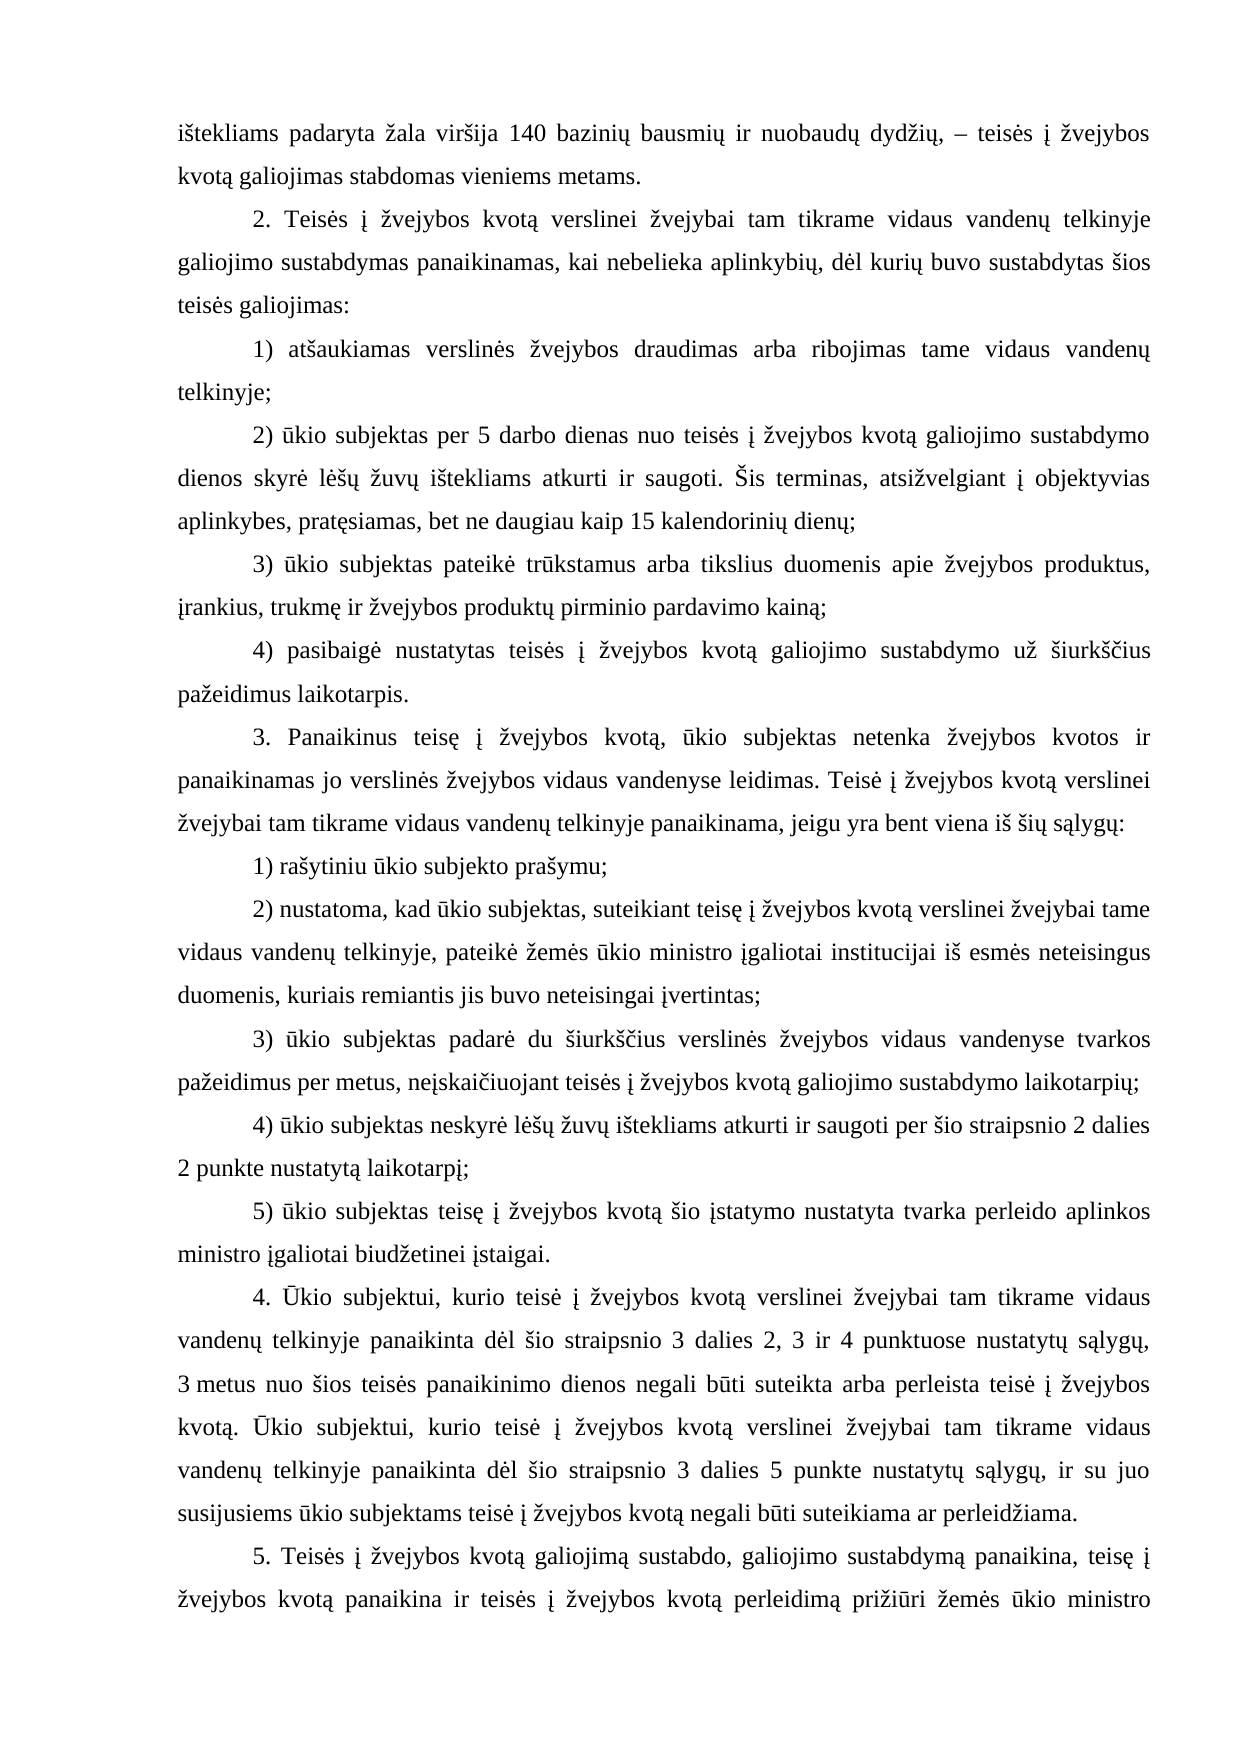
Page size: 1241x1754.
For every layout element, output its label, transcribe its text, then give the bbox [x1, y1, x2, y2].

text 4) ūkio subjektas neskyrė lėšų žuvų ištekliams atkurti ir saugoti per šio straipsnio 2 dalies 2 punkte nustatytą laikotarpį; [177, 1110, 1152, 1182]
text 1) atšaukiamas verslinės žvejybos draudimas arba ribojimas tame vidaus vandenų telkinyje; [177, 334, 1152, 406]
text 2. Teisės į žvejybos kvotą verslinei žvejybai tam tikrame vidaus vandenų telkinyje galiojimo sustabdymas panaikinamas, kai nebelieka aplinkybių, dėl kurių buvo sustabdytas šios teisės galiojimas: [177, 204, 1152, 319]
text 3) ūkio subjektas pateikė trūkstamus arba tikslius duomenis apie žvejybos produktus, įrankius, trukmę ir žvejybos produktų pirminio pardavimo kainą; [177, 549, 1152, 621]
text 2) nustatoma, kad ūkio subjektas, suteikiant teisę į žvejybos kvotą verslinei žvejybai tame vidaus vandenų telkinyje, pateikė žemės ūkio ministro įgaliotai institucijai iš esmės neteisingus duomenis, kuriais remiantis jis buvo neteisingai įvertintas; [177, 894, 1152, 1009]
text 4. Ūkio subjektui, kurio teisė į žvejybos kvotą verslinei žvejybai tam tikrame vidaus vandenų telkinyje panaikinta dėl šio straipsnio 3 dalies 2, 3 ir 4 punktuose nustatytų sąlygų, 3 metus nuo šios teisės panaikinimo dienos negali būti suteikta arba perleista teisė į žvejybos kvotą. Ūkio subjektui, kurio teisė į žvejybos kvotą verslinei žvejybai tam tikrame vidaus vandenų telkinyje panaikinta dėl šio straipsnio 3 dalies 5 punkte nustatytų sąlygų, ir su juo susijusiems ūkio subjektams teisė į žvejybos kvotą negali būti suteikiama ar perleidžiama. [177, 1282, 1152, 1527]
text 3) ūkio subjektas padarė du šiurkščius verslinės žvejybos vidaus vandenyse tvarkos pažeidimus per metus, neįskaičiuojant teisės į žvejybos kvotą galiojimo sustabdymo laikotarpių; [177, 1024, 1152, 1096]
text 4) pasibaigė nustatytas teisės į žvejybos kvotą galiojimo sustabdymo už šiurkščius pažeidimus laikotarpis. [177, 636, 1152, 707]
text 3. Panaikinus teisę į žvejybos kvotą, ūkio subjektas netenka žvejybos kvotos ir panaikinamas jo verslinės žvejybos vidaus vandenyse leidimas. Teisė į žvejybos kvotą verslinei žvejybai tam tikrame vidaus vandenų telkinyje panaikinama, jeigu yra bent viena iš šių sąlygų: [177, 722, 1152, 837]
text ištekliams padaryta žala viršija 140 bazinių bausmių ir nuobaudų dydžių, – teisės į žvejybos kvotą galiojimas stabdomas vieniems metams. [177, 118, 1152, 190]
text 1) rašytiniu ūkio subjekto prašymu; [177, 851, 1152, 880]
text 5. Teisės į žvejybos kvotą galiojimą sustabdo, galiojimo sustabdymą panaikina, teisę į žvejybos kvotą panaikina ir teisės į žvejybos kvotą perleidimą prižiūri žemės ūkio ministro [177, 1541, 1152, 1613]
text 5) ūkio subjektas teisę į žvejybos kvotą šio įstatymo nustatyta tvarka perleido aplinkos ministro įgaliotai biudžetinei įstaigai. [177, 1196, 1152, 1268]
text 2) ūkio subjektas per 5 darbo dienas nuo teisės į žvejybos kvotą galiojimo sustabdymo dienos skyrė lėšų žuvų ištekliams atkurti ir saugoti. Šis terminas, atsižvelgiant į objektyvias aplinkybes, pratęsiamas, bet ne daugiau kaip 15 kalendorinių dienų; [177, 420, 1152, 535]
